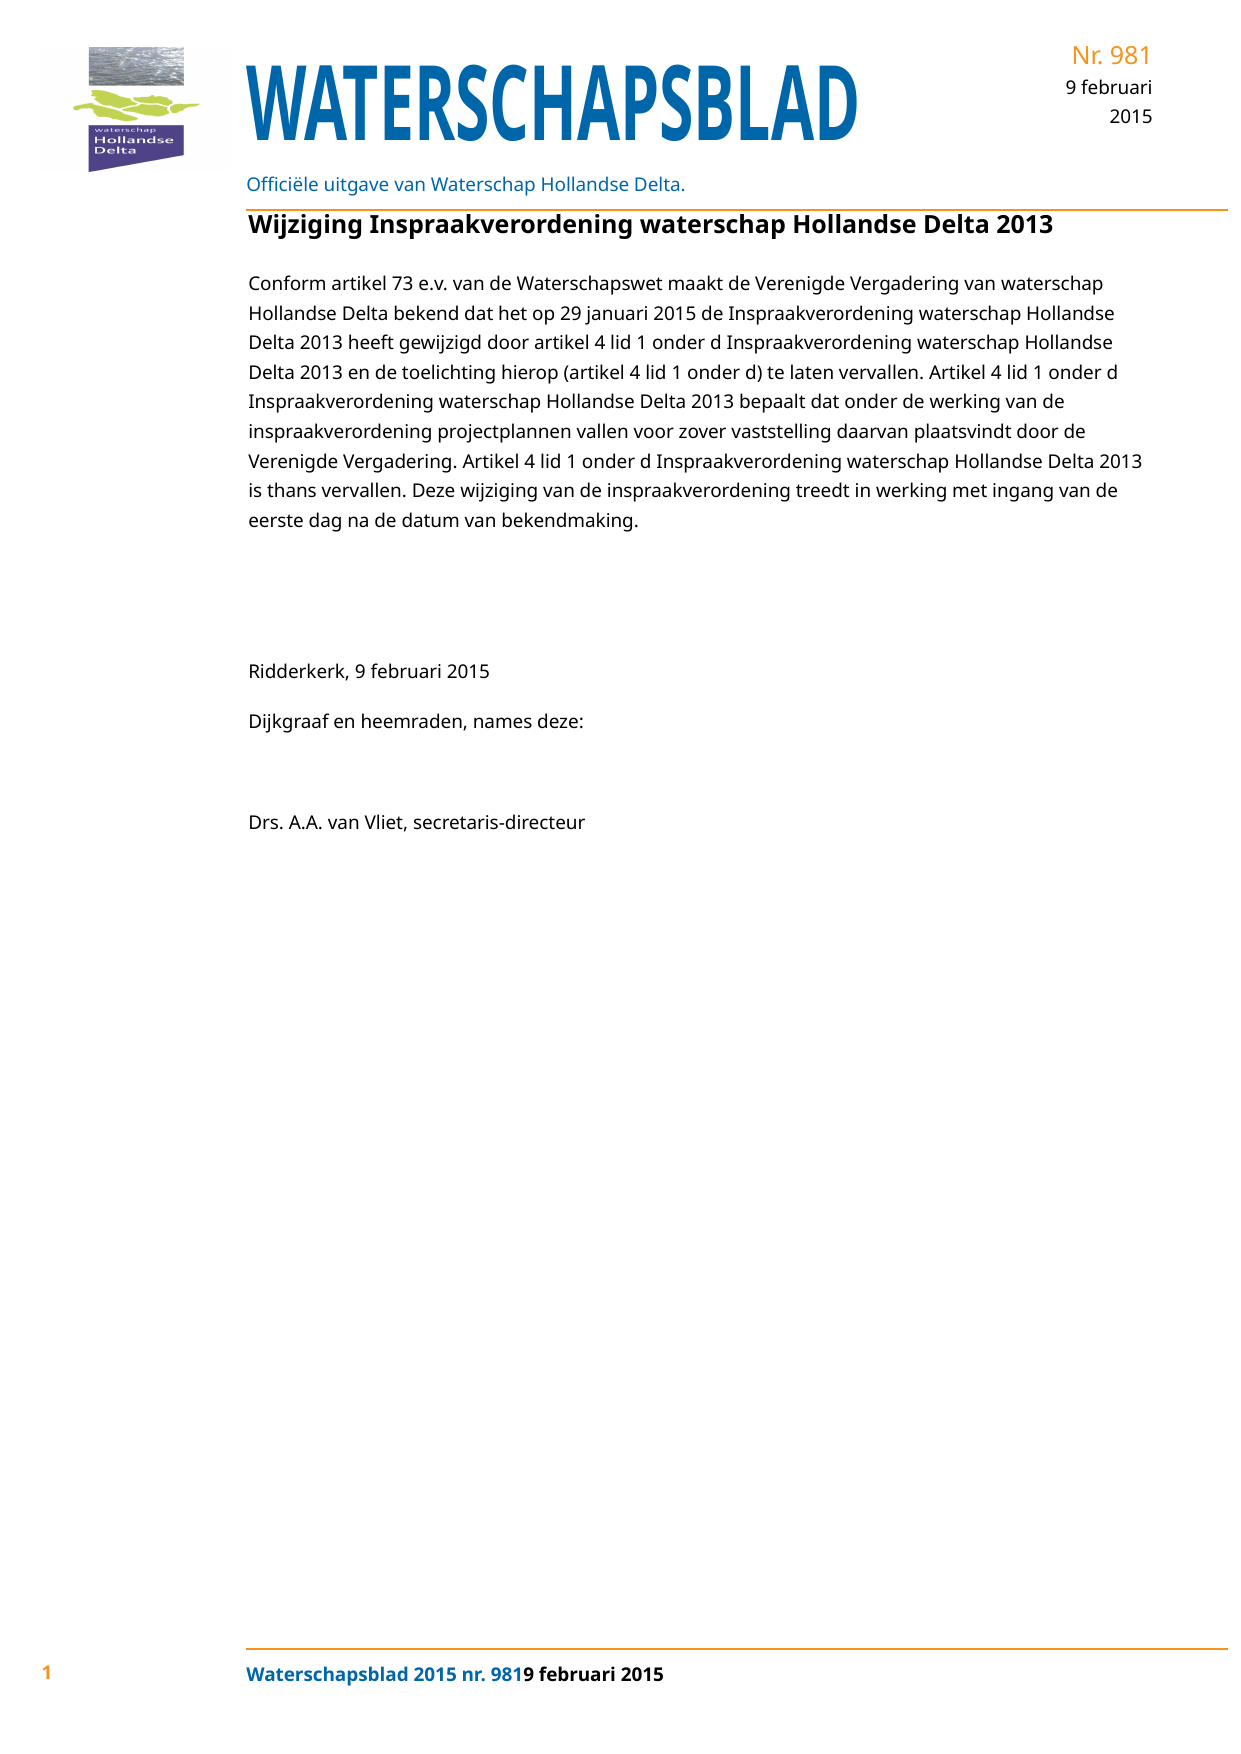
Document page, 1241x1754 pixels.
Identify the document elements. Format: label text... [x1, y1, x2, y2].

text Dijkgraaf en heemraden, names deze: [248, 709, 1152, 734]
picture [41, 47, 231, 172]
text Conform artikel 73 e.v. van de Waterschapswet maakt de Verenigde Vergadering van waterschap Hollandse Delta bekend dat het op 29 januari 2015 de Inspraakverordening waterschap Hollandse Delta 2013 heeft gewijzigd door artikel 4 lid 1 onder d Inspraakverordening waterschap Hollandse Delta 2013 en de toelichting hierop (artikel 4 lid 1 onder d) te laten vervallen. Artikel 4 lid 1 onder d Inspraakverordening waterschap Hollandse Delta 2013 bepaalt dat onder de werking van de inspraakverordening projectplannen vallen voor zover vaststelling daarvan plaatsvindt door de Verenigde Vergadering. Artikel 4 lid 1 onder d Inspraakverordening waterschap Hollandse Delta 2013 is thans vervallen. Deze wijziging van de inspraakverordening treedt in werking met ingang van de eerste dag na de datum van bekendmaking. [248, 270, 1152, 533]
text Drs. A.A. van Vliet, secretaris-directeur [248, 809, 1152, 835]
text Ridderkerk, 9 februari 2015 [248, 658, 1152, 684]
text Wijziging Inspraakverordening waterschap Hollandse Delta 2013 [248, 211, 1152, 241]
